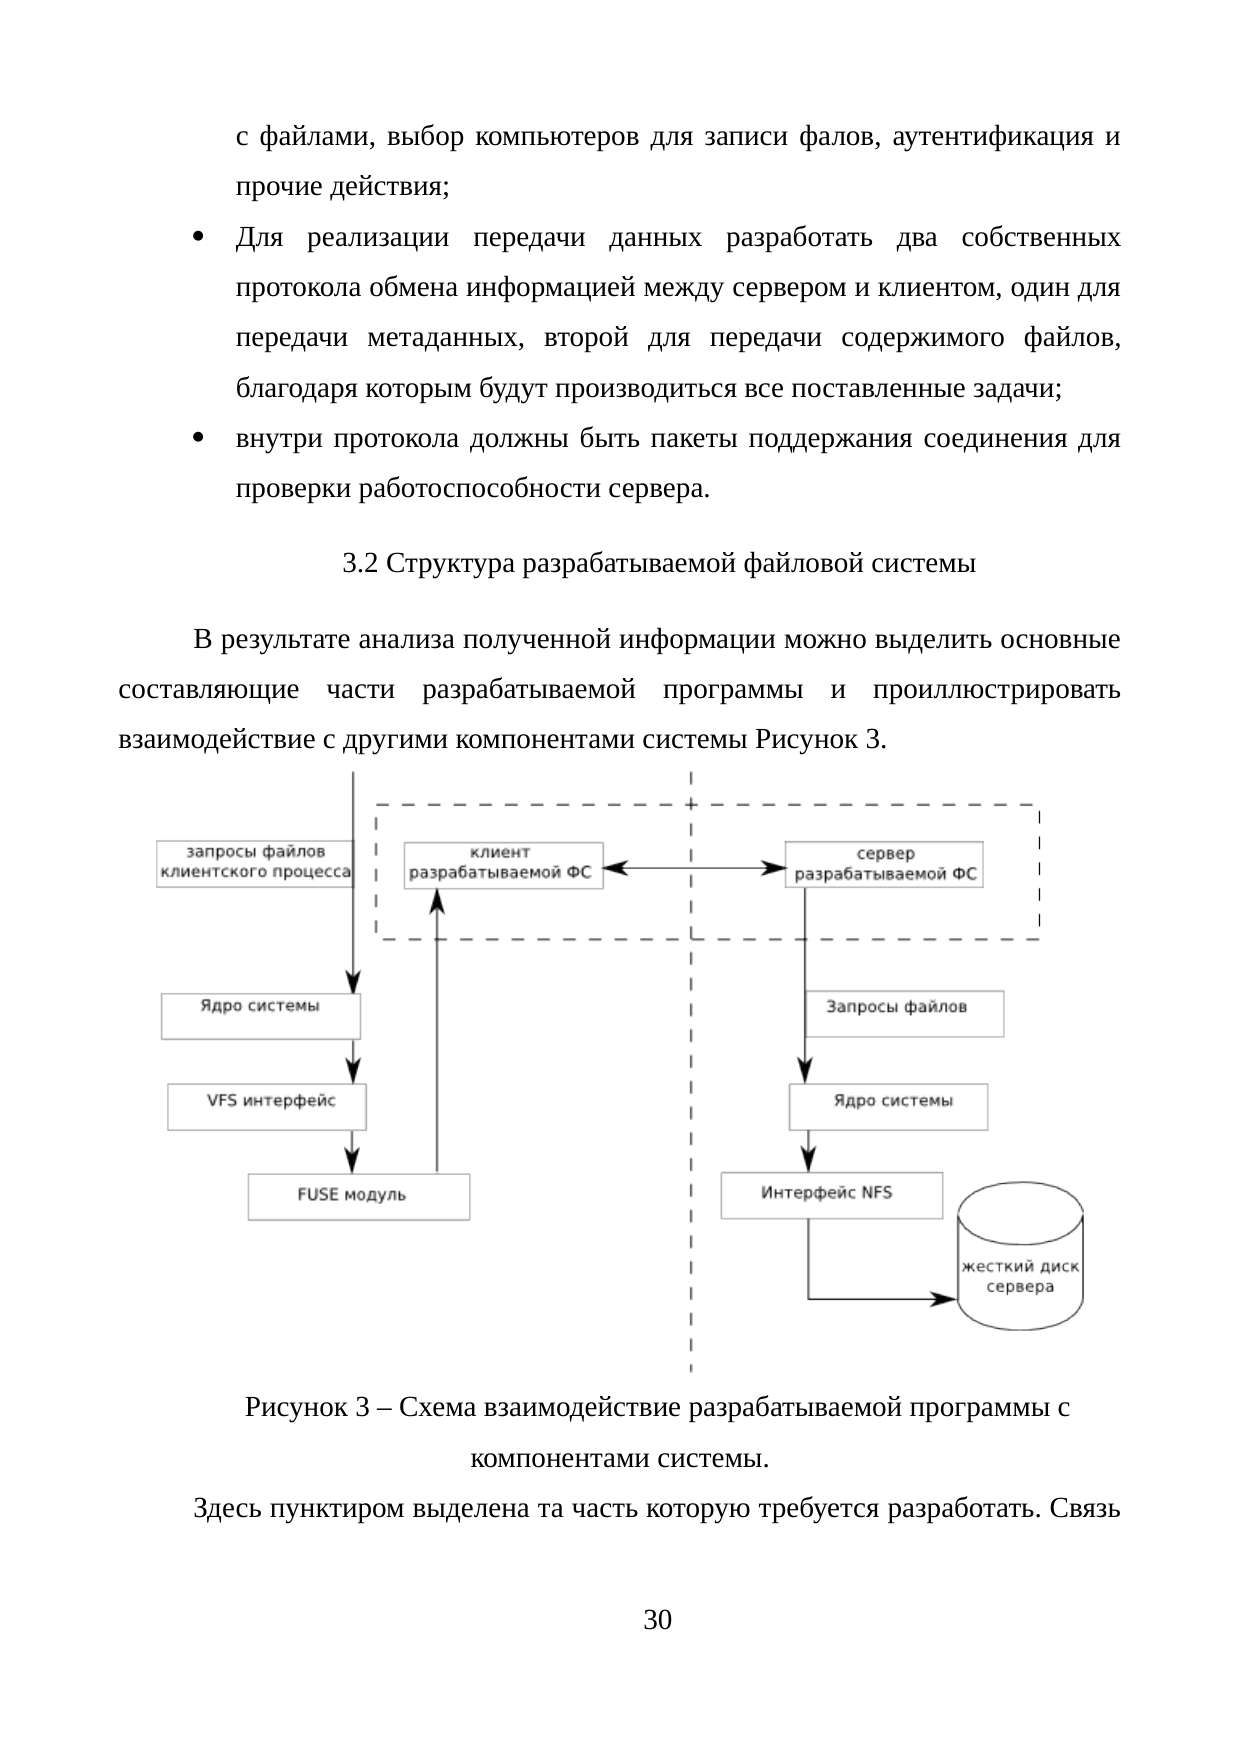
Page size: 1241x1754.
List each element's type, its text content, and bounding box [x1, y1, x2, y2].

text Рисунок 3 – Схема взаимодействие разрабатываемой программы с компонентами системы. [118, 772, 1122, 1473]
text Здесь пунктиром выделена та часть которую требуется разработать. Связь [118, 1490, 1122, 1524]
list внутри протокола должны быть пакеты поддержания соединения для проверки работоспособности сервера. [193, 420, 1122, 504]
list с файлами, выбор компьютеров для записи фалов, аутентификация и прочие действия; [193, 118, 1122, 202]
picture [156, 771, 1084, 1373]
subtitle Структура разрабатываемой файловой системы [189, 546, 1122, 579]
list Для реализации передачи данных разработать два собственных протокола обмена информацией между сервером и клиентом, один для передачи метаданных, второй для передачи содержимого файлов, благодаря которым будут производиться все поставленные задачи; [193, 219, 1122, 403]
text В результате анализа полученной информации можно выделить основные составляющие части разрабатываемой программы и проиллюстрировать взаимодействие с другими компонентами системы Рисунок 3. [118, 621, 1122, 755]
